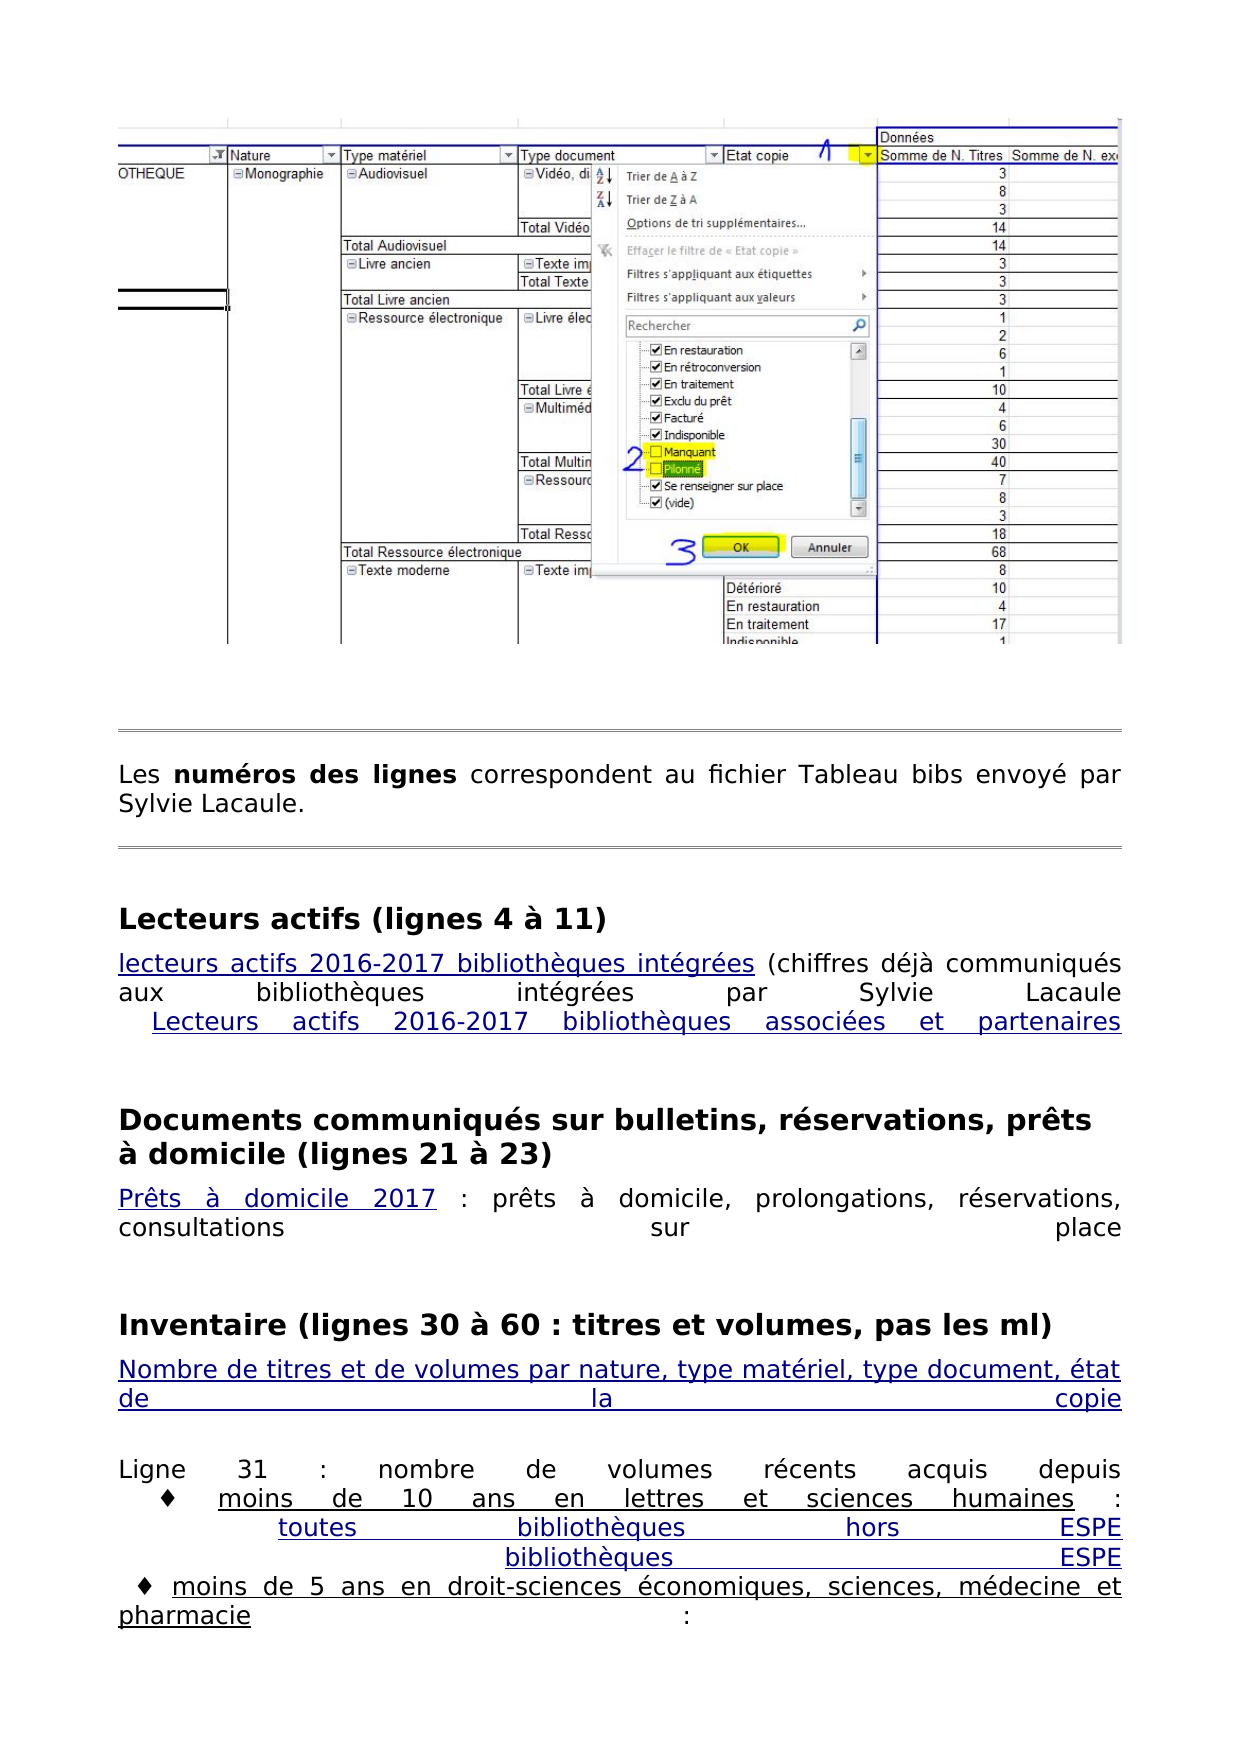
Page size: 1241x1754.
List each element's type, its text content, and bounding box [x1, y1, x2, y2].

text [118, 644, 1122, 702]
text [118, 1411, 1122, 1443]
text Nombre de titres et de volumes par nature, type matériel, type document, état de la copie [118, 1355, 1122, 1409]
picture [118, 118, 1123, 644]
subtitle Lecteurs actifs (lignes 4 à 11) [118, 903, 1122, 937]
text Les numéros des lignes correspondent au fichier Tableau bibs envoyé par Sylvie Lacaule. [118, 761, 1122, 819]
text Prêts à domicile 2017 : prêts à domicile, prolongations, réservations, consultations sur place [118, 1184, 1122, 1271]
subtitle Inventaire (lignes 30 à 60 : titres et volumes, pas les ml) [118, 1309, 1122, 1343]
subtitle Documents communiqués sur bulletins, réservations, prêts à domicile (lignes 21 à 23) [118, 1103, 1122, 1171]
text lecteurs actifs 2016-2017 bibliothèques intégrées (chiffres déjà communiqués aux bibliothèques intégrées par Sylvie Lacaule Lecteurs actifs 2016-2017 bibliothèques associées et partenaires [118, 949, 1122, 1066]
text Ligne 31 : nombre de volumes récents acquis depuis ♦ moins de 10 ans en lettres et sciences humaines : toutes bibliothèques hors ESPE bibliothèques ESPE ♦ moins de 5 ans en droit‑sciences économiques, sciences, médecine et pharmacie : [118, 1455, 1122, 1630]
